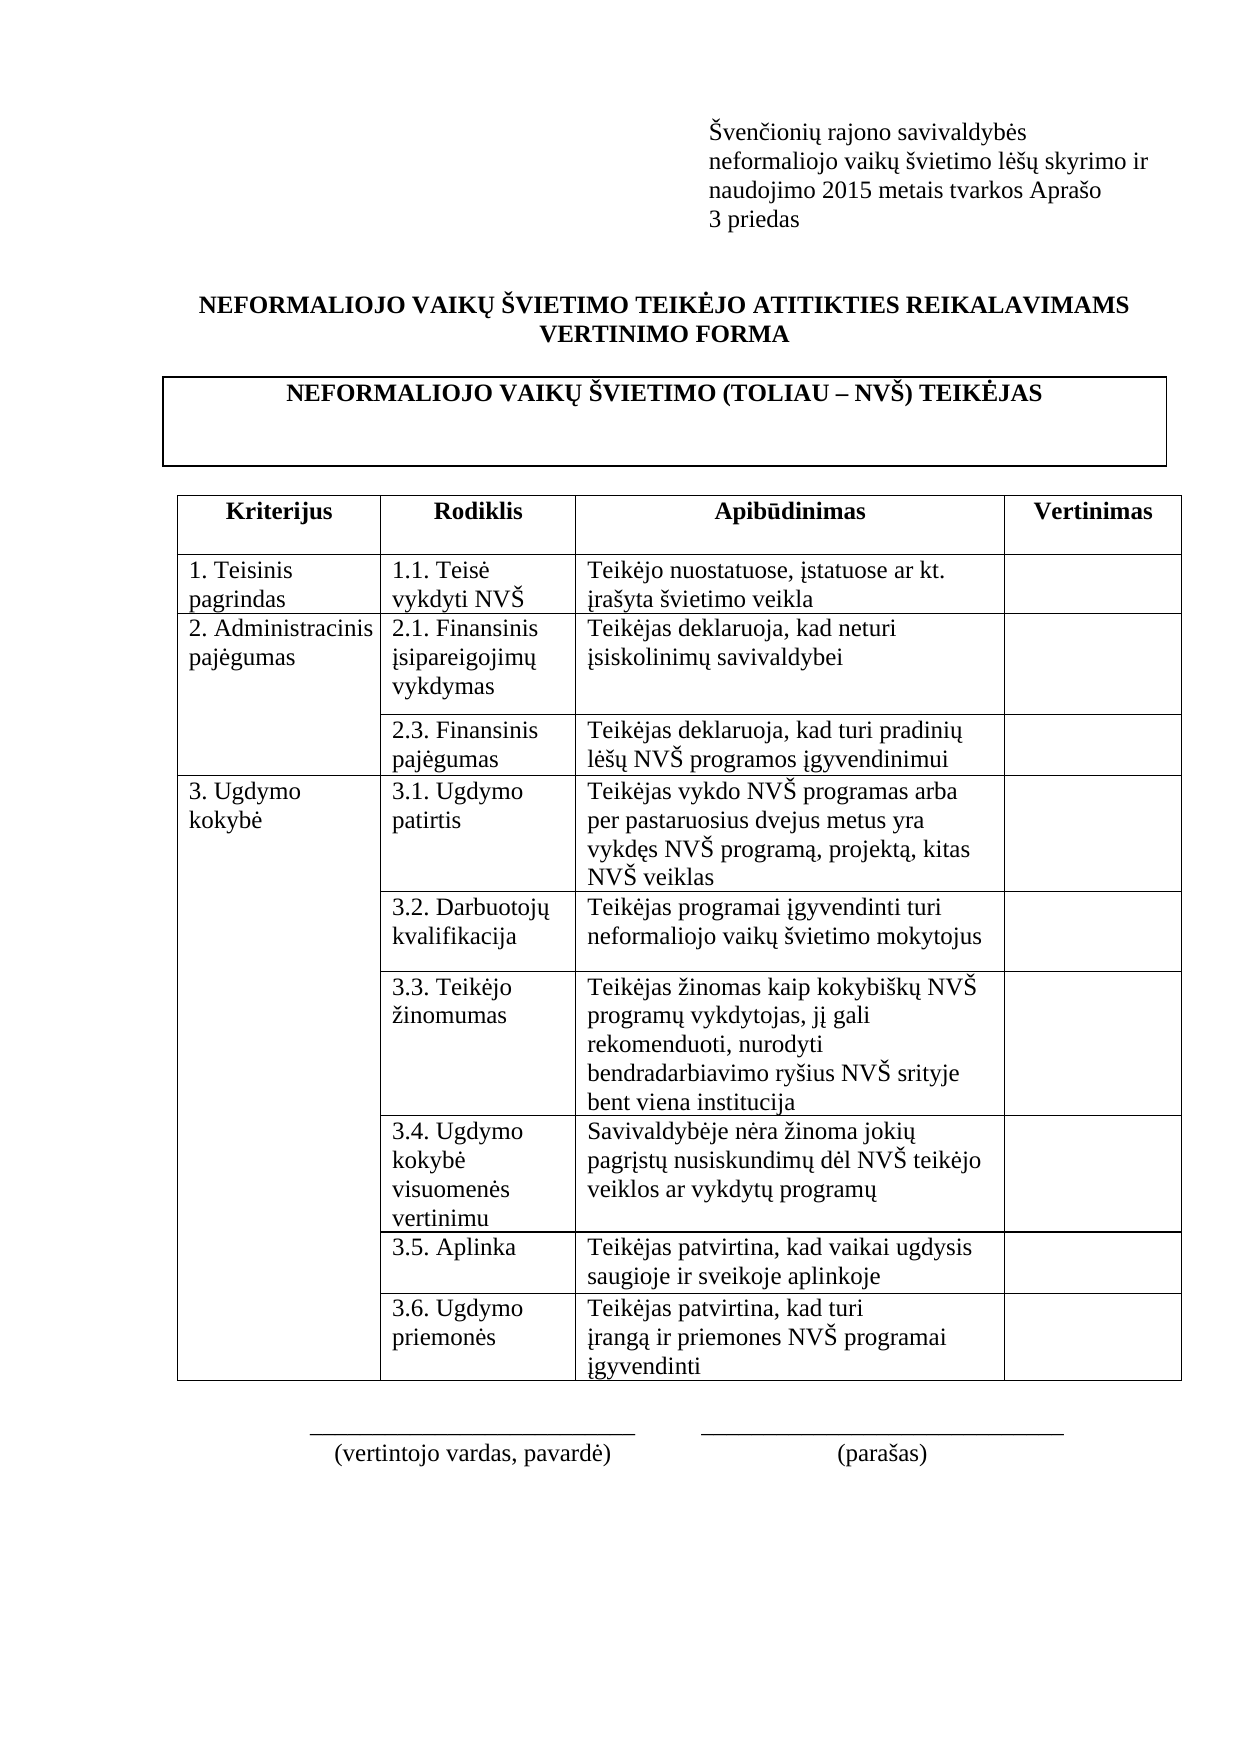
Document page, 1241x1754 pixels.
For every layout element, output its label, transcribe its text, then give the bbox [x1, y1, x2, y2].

table_header _____________________________ (parašas) [683, 1410, 1082, 1467]
table_cell [1005, 776, 1181, 891]
table_cell 1. Teisinis pagrindas [178, 555, 380, 612]
table_cell Teikėjas vykdo NVŠ programas arba per pastaruosius dvejus metus yra vykdęs NVŠ programą, projektą, kitas NVŠ veiklas [576, 776, 1004, 891]
table_cell 3.3. Teikėjo žinomumas [381, 972, 575, 1115]
table_cell Teikėjas patvirtina, kad turi įrangą ir priemones NVŠ programai įgyvendinti [576, 1294, 1004, 1380]
table_cell 2. Administracinis pajėgumas [178, 614, 380, 775]
table_cell 3.1. Ugdymo patirtis [381, 776, 575, 891]
table_cell 3.5. Aplinka [381, 1233, 575, 1292]
table_header Apibūdinimas [576, 496, 1004, 554]
text naudojimo 2015 metais tvarkos Aprašo [709, 175, 1152, 204]
table_cell 3. Ugdymo kokybė [178, 776, 380, 1380]
table_cell [1005, 1116, 1181, 1231]
table_cell Teikėjas patvirtina, kad vaikai ugdysis saugioje ir sveikoje aplinkoje [576, 1233, 1004, 1292]
table_header [177, 1410, 262, 1467]
table_cell Teikėjas deklaruoja, kad turi pradinių lėšų NVŠ programos įgyvendinimui [576, 715, 1004, 775]
table_cell Teikėjas žinomas kaip kokybiškų NVŠ programų vykdytojas, jį gali rekomenduoti, nurodyti bendradarbiavimo ryšius NVŠ srityje bent viena institucija [576, 972, 1004, 1115]
table_cell 3.4. Ugdymo kokybė visuomenės vertinimu [381, 1116, 575, 1231]
table_cell [1005, 1233, 1181, 1292]
table_cell Teikėjo nuostatuose, įstatuose ar kt. įrašyta švietimo veikla [576, 555, 1004, 612]
table_cell Teikėjas deklaruoja, kad neturi įsiskolinimų savivaldybei [576, 614, 1004, 714]
table_header Kriterijus [178, 496, 380, 554]
table_cell Savivaldybėje nėra žinoma jokių pagrįstų nusiskundimų dėl NVŠ teikėjo veiklos ar vykdytų programų [576, 1116, 1004, 1231]
table_cell 2.3. Finansinis pajėgumas [381, 715, 575, 775]
table_header Rodiklis [381, 496, 575, 554]
table_cell 1.1. Teisė vykdyti NVŠ [381, 555, 575, 612]
text neformaliojo vaikų švietimo lėšų skyrimo ir [709, 146, 1152, 175]
table_cell [1005, 715, 1181, 775]
table_header Vertinimas [1005, 496, 1181, 554]
table_cell [1005, 972, 1181, 1115]
text 3 priedas [709, 204, 1152, 232]
table_cell [1005, 555, 1181, 612]
table_cell 2.1. Finansinis įsipareigojimų vykdymas [381, 614, 575, 714]
text NEFORMALIOJO VAIKŲ ŠVIETIMO TEIKĖJO ATITIKTIES REIKALAVIMAMS VERTINIMO FORMA [177, 290, 1152, 347]
table_cell [1005, 892, 1181, 971]
text Švenčionių rajono savivaldybės [709, 117, 1152, 146]
table_cell 3.2. Darbuotojų kvalifikacija [381, 892, 575, 971]
table_cell Teikėjas programai įgyvendinti turi neformaliojo vaikų švietimo mokytojus [576, 892, 1004, 971]
table_cell 3.6. Ugdymo priemonės [381, 1294, 575, 1380]
table_header NEFORMALIOJO VAIKŲ ŠVIETIMO (TOLIAU – NVŠ) TEIKĖJAS [164, 378, 1166, 464]
table_cell [1005, 614, 1181, 714]
table_header __________________________ (vertintojo vardas, pavardė) [262, 1410, 683, 1467]
table_cell [1005, 1294, 1181, 1380]
